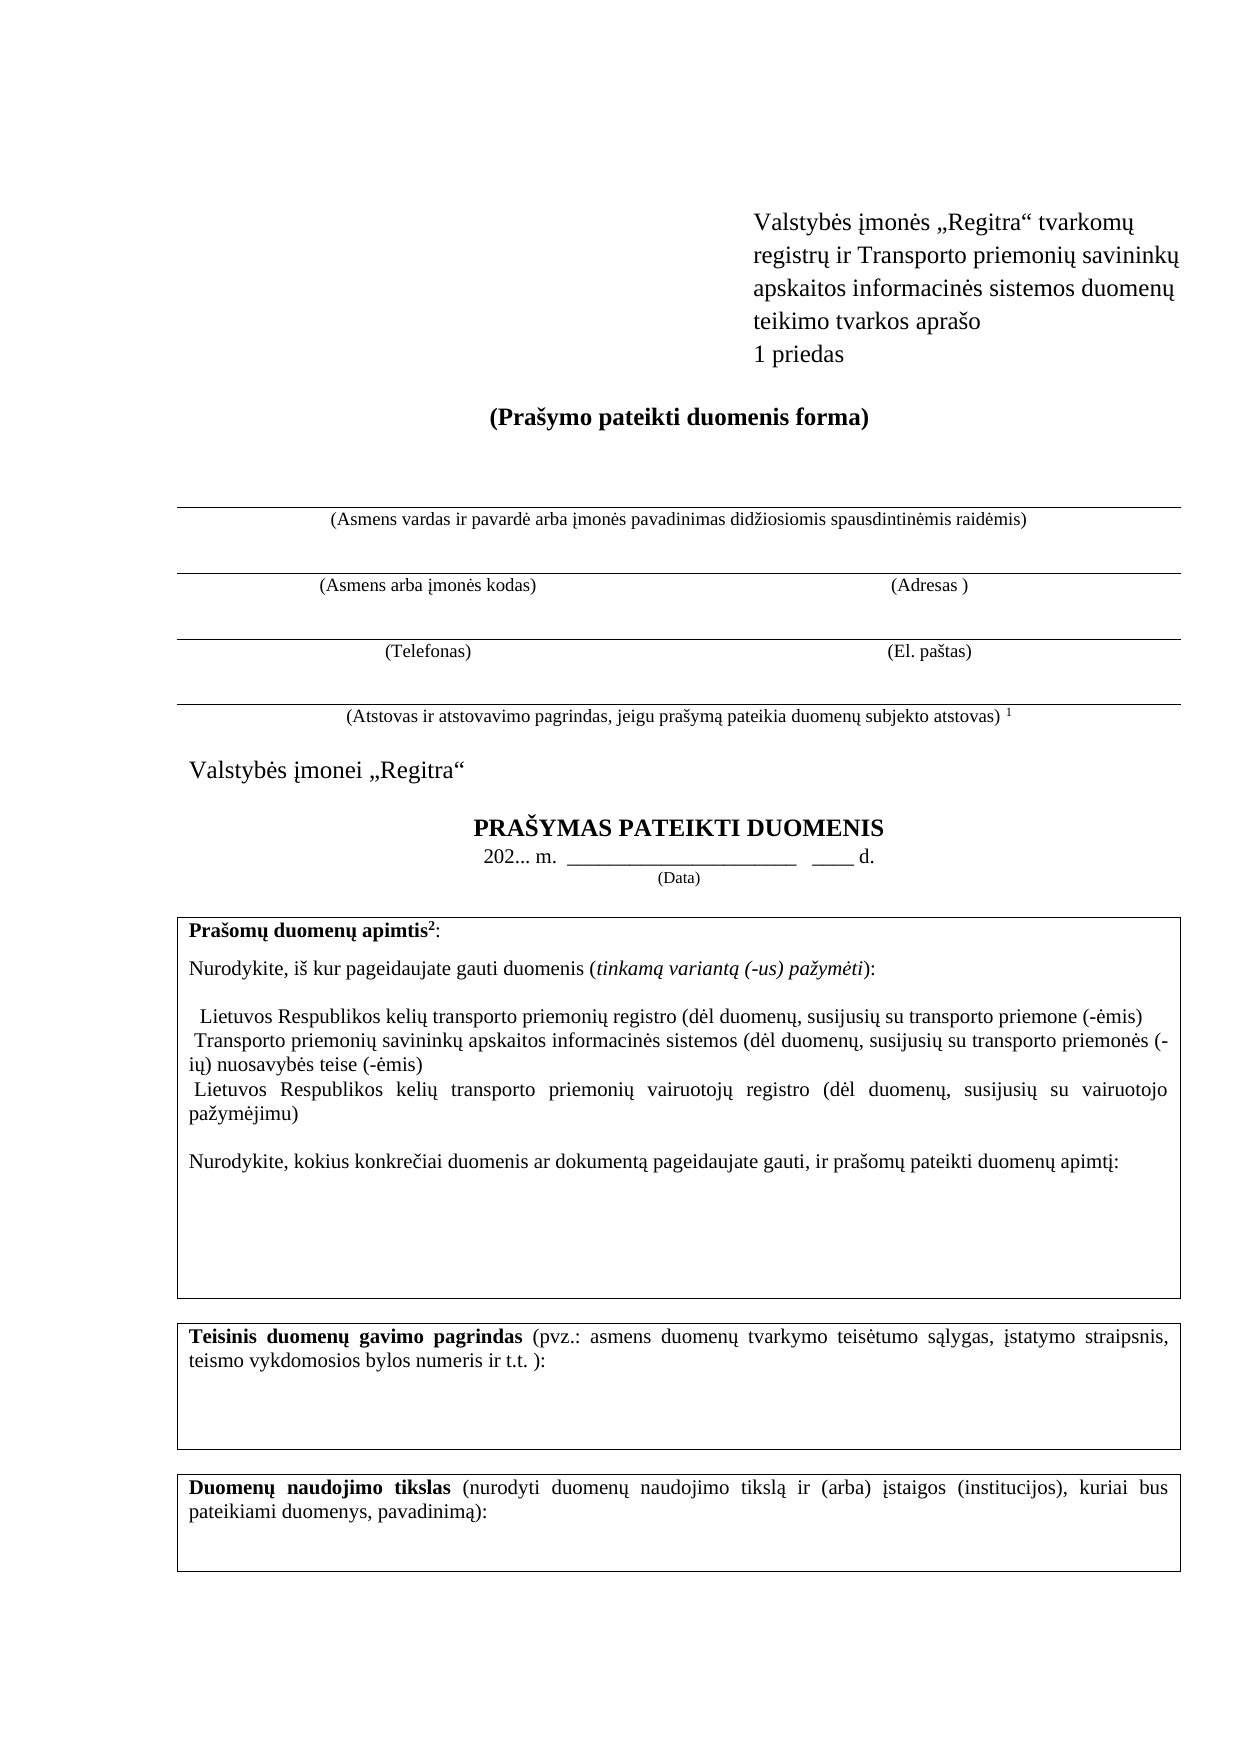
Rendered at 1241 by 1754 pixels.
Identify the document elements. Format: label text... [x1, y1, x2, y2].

table_cell (Atstovas ir atstovavimo pagrindas, jeigu prašymą pateikia duomenų subjekto atstovas) 1 [177, 705, 1181, 727]
table_cell Teisinis duomenų gavimo pagrindas (pvz.: asmens duomenų tvarkymo teisėtumo sąlygas, įstatymo straipsnis, teismo vykdomosios bylos numeris ir t.t. ): [178, 1324, 1180, 1449]
table_cell [177, 595, 679, 638]
table_cell [177, 1299, 1181, 1323]
text teikimo tvarkos aprašo [753, 306, 1181, 334]
text registrų ir Transporto priemonių savininkų [753, 240, 1181, 268]
table_cell [679, 530, 1181, 573]
table_cell (Asmens arba įmonės kodas) [177, 574, 679, 595]
table_cell Valstybės įmonei „Regitra“ [177, 756, 1181, 784]
text apskaitos informacinės sistemos duomenų [753, 273, 1181, 301]
table_cell (Asmens vardas ir pavardė arba įmonės pavadinimas didžiosiomis spausdintinėmis raidėmis) [177, 508, 1181, 530]
table_cell [177, 1450, 1181, 1474]
table_cell 202... m. ______________________ ____ d. [177, 844, 1181, 868]
text Valstybės įmonės „Regitra“ tvarkomų [753, 207, 1181, 235]
table_cell (El. paštas) [679, 640, 1181, 661]
table_cell Prašomų duomenų apimtis2: Nurodykite, iš kur pageidaujate gauti duomenis (tinkamą variantą (-us) pažymėti): Lietuvos Respublikos kelių transporto priemonių registro (dėl duomenų, susijusių su transporto priemone (-ėmis) Transporto priemonių savininkų apskaitos informacinės sistemos (dėl duomenų, susijusių su transporto priemonės (-ių) nuosavybės teise (-ėmis) Lietuvos Respublikos kelių transporto priemonių vairuotojų registro (dėl duomenų, susijusių su vairuotojo pažymėjimu) Nurodykite, kokius konkrečiai duomenis ar dokumentą pageidaujate gauti, ir prašomų pateikti duomenų apimtį: [178, 918, 1180, 1298]
table_cell [177, 530, 679, 573]
table_cell Duomenų naudojimo tikslas (nurodyti duomenų naudojimo tikslą ir (arba) įstaigos (institucijos), kuriai bus pateikiami duomenys, pavadinimą): [178, 1475, 1180, 1571]
text (Prašymo pateikti duomenis forma) [177, 402, 1181, 431]
table_cell PRAŠYMAS PATEIKTI DUOMENIS [177, 813, 1181, 843]
table_cell [177, 661, 1181, 704]
table_cell (Telefonas) [177, 640, 679, 661]
table_cell (Data) [177, 868, 1181, 888]
table_cell [177, 888, 1181, 917]
table_cell [177, 727, 1181, 756]
text 1 priedas [753, 339, 1181, 367]
table_cell (Adresas ) [679, 574, 1181, 595]
table_cell [177, 784, 1181, 813]
table_cell [679, 595, 1181, 638]
table_header [177, 464, 1181, 507]
